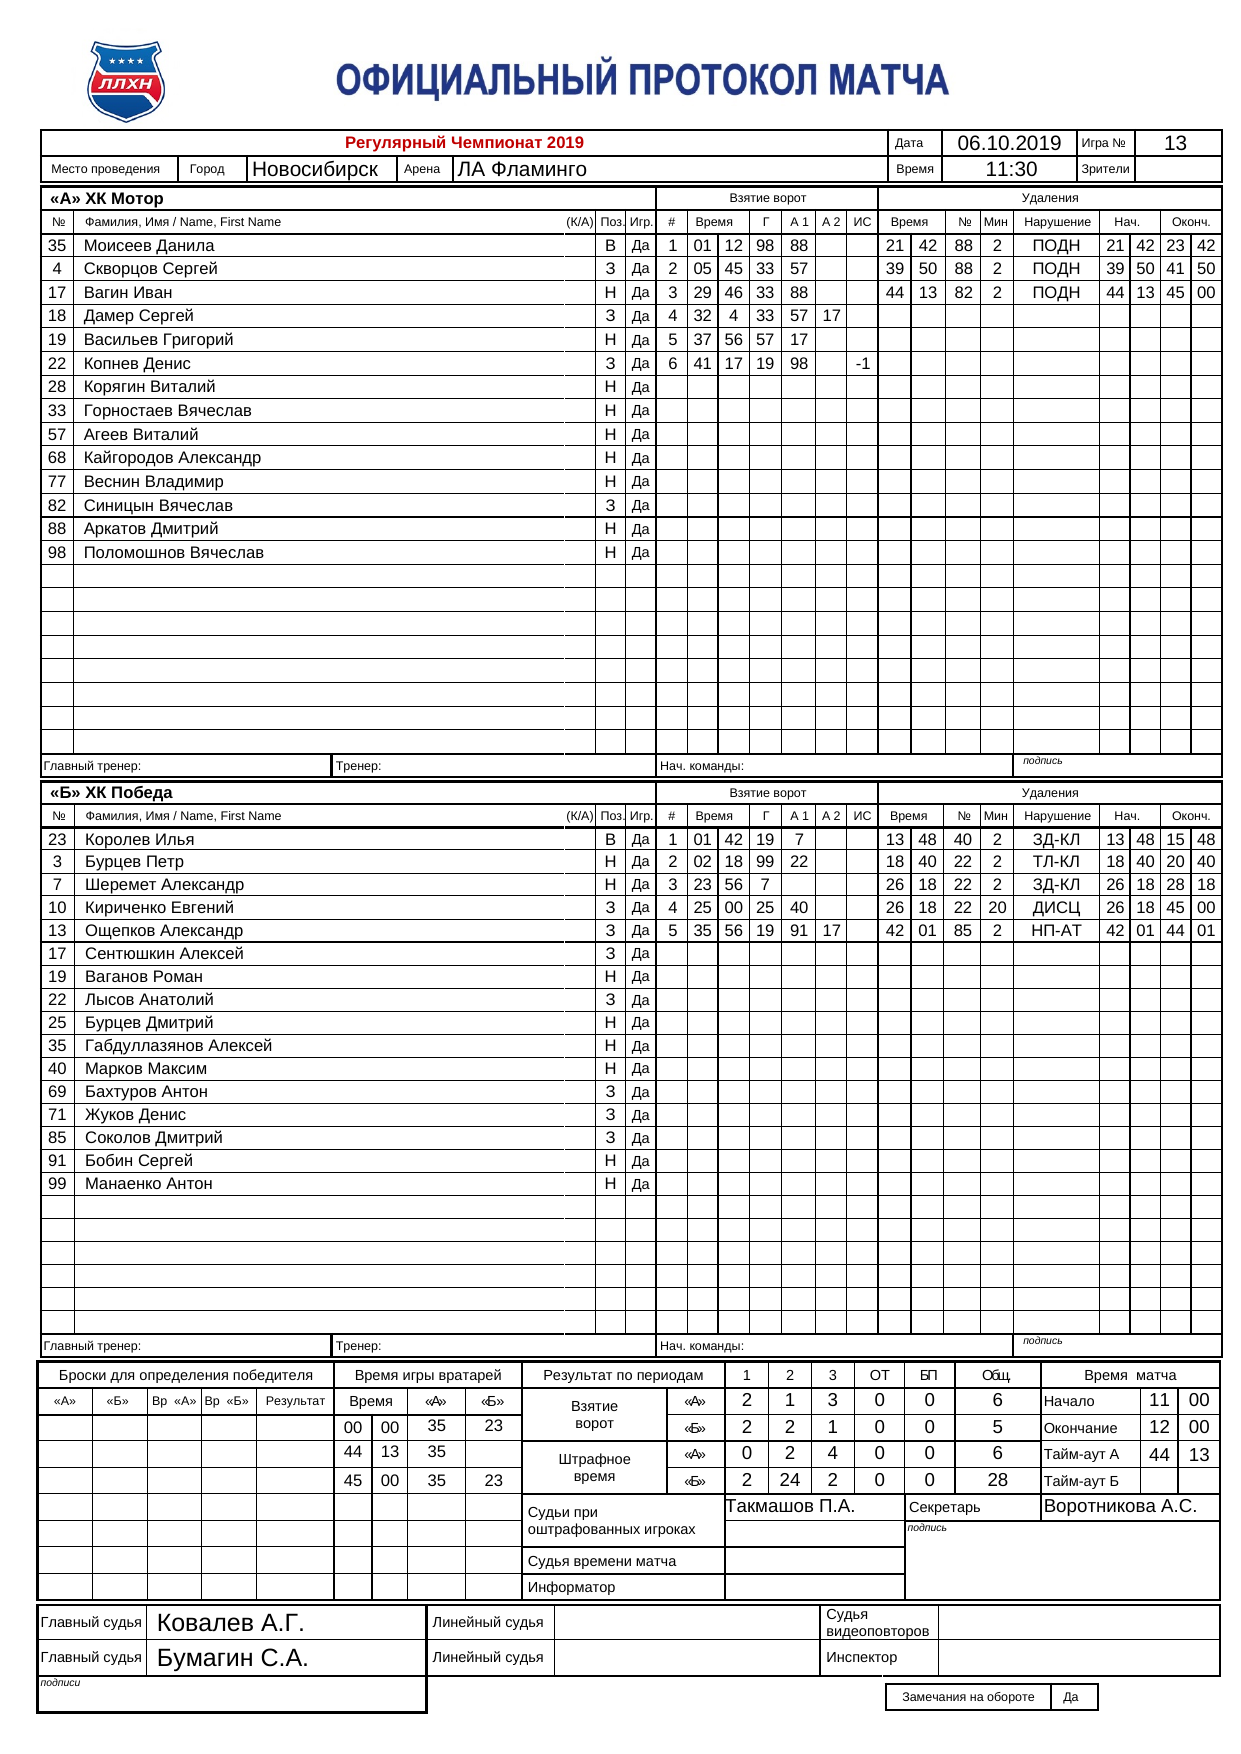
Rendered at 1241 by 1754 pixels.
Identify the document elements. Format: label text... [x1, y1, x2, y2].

table_cell [657, 966, 687, 987]
table_cell [816, 1012, 846, 1033]
table_cell 18 [912, 896, 943, 918]
table_cell [782, 1311, 815, 1333]
table_cell [1161, 707, 1190, 729]
table_cell [750, 494, 781, 516]
table_cell [565, 1058, 595, 1079]
table_cell 23 [466, 1416, 521, 1440]
table_cell [1100, 328, 1129, 351]
table_cell [74, 565, 564, 587]
table_cell [1131, 1150, 1160, 1172]
table_cell 88 [42, 518, 73, 540]
table_cell ИС [847, 211, 877, 233]
table_cell [1161, 659, 1190, 682]
table_cell Шеремет Александр [75, 874, 564, 895]
table_cell 40 [912, 850, 943, 872]
table_cell [816, 829, 846, 849]
table_cell 22 [42, 352, 73, 374]
table_cell [1014, 376, 1099, 398]
table_cell [1100, 1035, 1129, 1057]
table_cell [596, 1288, 625, 1310]
table_cell [1100, 470, 1129, 493]
table_cell [847, 966, 877, 987]
table_cell «А» [408, 1389, 465, 1413]
table_cell [565, 829, 595, 849]
table_cell Да [626, 494, 655, 516]
table_cell [565, 1242, 595, 1264]
table_cell [565, 966, 595, 987]
table_cell [1161, 423, 1190, 445]
table_cell [148, 1468, 201, 1493]
table_cell 48 [1192, 829, 1221, 849]
table_cell [719, 1035, 749, 1057]
table_cell [782, 636, 815, 658]
table_cell [657, 446, 687, 469]
table_header 2 [769, 1363, 811, 1387]
table_cell [1131, 565, 1160, 587]
table_cell 23 [42, 829, 74, 849]
table_cell [750, 1127, 781, 1149]
table_header Общ. [956, 1363, 1040, 1387]
table_cell [1131, 1081, 1160, 1103]
table_cell [1131, 1012, 1160, 1033]
table_cell А 2 [816, 805, 846, 826]
table_cell [1161, 328, 1190, 351]
table_cell [1100, 966, 1129, 987]
table_cell [944, 989, 980, 1011]
table_cell «А» [668, 1442, 724, 1467]
table_cell [1131, 966, 1160, 987]
table_cell Н [596, 966, 625, 987]
table_cell [944, 1150, 980, 1172]
table_cell [944, 1127, 980, 1149]
table_cell [657, 659, 687, 682]
table_cell [1100, 1311, 1129, 1333]
table_cell Да [626, 896, 655, 918]
table_cell [466, 1521, 521, 1546]
table_cell [816, 1196, 846, 1218]
table_header Регулярный Чемпионат 2019 [42, 131, 887, 155]
table_cell [1100, 1242, 1129, 1264]
table_cell 5 [956, 1415, 1040, 1440]
table_cell 20 [1161, 850, 1190, 872]
table_cell [75, 1288, 564, 1310]
table_cell 00 [1192, 281, 1221, 303]
table_cell [202, 1494, 256, 1520]
table_cell 26 [1100, 874, 1129, 895]
table_cell [1131, 636, 1160, 658]
table_cell [1161, 1242, 1190, 1264]
table_cell [816, 1219, 846, 1241]
table_cell 6 [657, 352, 687, 374]
table_cell 2 [981, 829, 1013, 849]
table_cell Бобин Сергей [75, 1150, 564, 1172]
table_cell [373, 1547, 407, 1573]
table_cell [847, 1173, 877, 1195]
table_cell З [596, 1127, 625, 1149]
table_cell [847, 1242, 877, 1264]
table_cell [750, 1196, 781, 1218]
table_cell Дамер Сергей [74, 305, 564, 327]
table_cell [847, 541, 877, 564]
table_cell 99 [42, 1173, 74, 1195]
table_cell [1131, 612, 1160, 634]
table_cell [202, 1441, 256, 1467]
table_cell [719, 1311, 749, 1333]
table_cell [847, 943, 877, 964]
table_cell 19 [42, 328, 73, 351]
table_cell [596, 659, 625, 682]
table_cell [719, 1127, 749, 1149]
table_cell [1100, 683, 1129, 706]
table_cell 88 [782, 235, 815, 256]
table_cell 4 [812, 1442, 854, 1467]
table_cell [847, 920, 877, 941]
table_cell подпись [1014, 755, 1221, 776]
table_cell 22 [944, 850, 980, 872]
table_cell [257, 1547, 333, 1573]
table_cell [912, 612, 945, 634]
table_cell 19 [42, 966, 74, 987]
table_cell [1100, 399, 1129, 422]
table_cell [912, 1127, 943, 1149]
table_cell 26 [879, 896, 910, 918]
table_cell [1014, 1012, 1099, 1033]
table_cell 91 [42, 1150, 74, 1172]
table_cell [1014, 730, 1099, 753]
table_cell 1 [657, 235, 687, 256]
table_cell [816, 1311, 846, 1333]
table_cell [981, 1081, 1013, 1103]
table_cell [912, 352, 945, 374]
table_cell [726, 1548, 904, 1573]
table_cell [912, 1035, 943, 1057]
table_cell [946, 612, 980, 634]
table_cell [1192, 376, 1221, 398]
table_cell [750, 1288, 781, 1310]
table_cell [74, 636, 564, 658]
table_cell [816, 1104, 846, 1126]
table_cell [847, 1058, 877, 1079]
table_cell Нач. [1100, 805, 1160, 826]
table_cell [626, 683, 655, 706]
table_cell [981, 612, 1013, 634]
table_cell [1100, 376, 1129, 398]
table_cell [42, 1219, 74, 1241]
table_cell 05 [688, 257, 717, 280]
table_cell [879, 305, 910, 327]
table_cell Время [335, 1389, 407, 1413]
table_cell [879, 1219, 910, 1241]
table_cell [912, 470, 945, 493]
table_cell [1131, 305, 1160, 327]
table_header 3 [812, 1363, 854, 1387]
table_cell [847, 874, 877, 895]
table_cell [879, 1127, 910, 1149]
table_cell [782, 707, 815, 729]
table_cell [1014, 1219, 1099, 1241]
table_cell [912, 423, 945, 445]
table_cell 25 [42, 1012, 74, 1033]
table_cell [847, 588, 877, 611]
table_cell Да [626, 376, 655, 398]
table_cell 0 [905, 1442, 954, 1467]
table_cell [657, 1035, 687, 1057]
table_cell [75, 1196, 564, 1218]
table_cell [782, 659, 815, 682]
table_cell [782, 399, 815, 422]
table_cell [1100, 1104, 1129, 1126]
table_cell [816, 565, 846, 587]
table_cell ПОДН [1014, 281, 1099, 303]
table_cell Г [750, 211, 781, 233]
table_cell 19 [750, 920, 781, 941]
table_cell Да [626, 1012, 655, 1033]
table_cell [688, 423, 717, 445]
table_cell [782, 730, 815, 753]
table_cell [688, 943, 717, 964]
table_cell [1136, 157, 1221, 181]
table_cell [879, 446, 910, 469]
table_cell Да [626, 1058, 655, 1079]
table_cell 13 [879, 829, 910, 849]
table_cell [981, 683, 1013, 706]
table_cell 57 [42, 423, 73, 445]
table_cell Королев Илья [75, 829, 564, 849]
table_cell [847, 518, 877, 540]
table_cell [879, 636, 910, 658]
table_cell [596, 612, 625, 634]
table_cell 42 [1131, 235, 1160, 256]
table_cell [1192, 328, 1221, 351]
table_cell [93, 1574, 147, 1599]
table_cell [719, 376, 749, 398]
table_cell Кириченко Евгений [75, 896, 564, 918]
table_cell [944, 1104, 980, 1126]
table_cell [688, 1012, 717, 1033]
table_cell [946, 352, 980, 374]
table_cell Н [596, 1150, 625, 1172]
table_cell Агеев Виталий [74, 423, 564, 445]
table_cell [847, 636, 877, 658]
table_cell [719, 1288, 749, 1310]
table_cell [719, 1104, 749, 1126]
table_cell [750, 376, 781, 398]
table_cell [847, 1219, 877, 1241]
table_cell [782, 989, 815, 1011]
table_cell [847, 423, 877, 445]
table_cell 01 [1192, 920, 1221, 941]
table_cell [912, 1104, 943, 1126]
table_cell [981, 1288, 1013, 1310]
table_cell [883, 1677, 1220, 1681]
table_cell Да [626, 305, 655, 327]
table_cell Главный тренер: [42, 1335, 330, 1356]
table_cell [816, 659, 846, 682]
table_cell 26 [879, 874, 910, 895]
table_cell [719, 943, 749, 964]
table_cell [782, 874, 815, 895]
table_cell [1014, 1288, 1099, 1310]
table_cell Ощепков Александр [75, 920, 564, 941]
table_cell [565, 1104, 595, 1126]
table_cell [847, 565, 877, 587]
table_cell [879, 683, 910, 706]
table_cell З [596, 257, 625, 280]
table_cell Вагин Иван [74, 281, 564, 303]
table_cell [466, 1494, 521, 1520]
table_cell [1014, 989, 1099, 1011]
table_cell [750, 612, 781, 634]
table_cell [565, 683, 595, 706]
table_cell [782, 1127, 815, 1149]
table_cell [912, 446, 945, 469]
table_cell 35 [408, 1468, 465, 1493]
table_cell Моисеев Данила [74, 235, 564, 256]
table_cell [847, 376, 877, 398]
table_cell [1100, 989, 1129, 1011]
table_cell 13 [1100, 829, 1129, 849]
table_cell 02 [688, 850, 717, 872]
table_cell [816, 541, 846, 564]
table_cell [782, 1173, 815, 1195]
table_cell [1100, 305, 1129, 327]
table_cell [981, 376, 1013, 398]
table_cell Да [626, 1150, 655, 1172]
table_cell [688, 730, 717, 753]
table_cell [596, 730, 625, 753]
table_cell 23 [1161, 235, 1190, 256]
table_cell (К/А) [565, 211, 595, 233]
table_cell Н [596, 541, 625, 564]
table_cell [688, 446, 717, 469]
table_cell [1100, 730, 1129, 753]
table_cell [42, 1265, 74, 1287]
table_cell [879, 1081, 910, 1103]
table_cell 23 [688, 874, 717, 895]
table_cell [1192, 989, 1221, 1011]
table_cell [42, 1196, 74, 1218]
table_cell [1100, 1288, 1129, 1310]
table_cell [879, 565, 910, 587]
table_cell Н [596, 328, 625, 351]
table_cell [596, 565, 625, 587]
table_header Игра № [1078, 131, 1134, 155]
table_cell 35 [408, 1416, 465, 1440]
table_cell [335, 1521, 371, 1546]
table_cell [1131, 989, 1160, 1011]
table_cell [1192, 1219, 1221, 1241]
table_cell [565, 588, 595, 611]
table_cell [408, 1547, 465, 1573]
table_cell [1014, 1311, 1099, 1333]
table_cell [912, 565, 945, 587]
table_cell 2 [657, 850, 687, 872]
table_cell [981, 518, 1013, 540]
table_cell [1161, 494, 1190, 516]
table_cell [596, 1311, 625, 1333]
table_cell [565, 1012, 595, 1033]
table_cell 4 [657, 305, 687, 327]
table_cell [1131, 1265, 1160, 1287]
table_cell [466, 1547, 521, 1573]
table_cell [335, 1547, 371, 1573]
table_cell [750, 1265, 781, 1287]
table_cell [847, 328, 877, 351]
table_cell [1161, 1127, 1190, 1149]
table_cell Начало [1042, 1389, 1140, 1413]
table_cell [688, 565, 717, 587]
table_cell [688, 1127, 717, 1149]
table_cell [75, 1219, 564, 1241]
table_cell [847, 829, 877, 849]
table_cell [1161, 1104, 1190, 1126]
table_cell -1 [847, 352, 877, 374]
table_header Удаления [879, 188, 1221, 209]
table_cell Линейный судья [428, 1640, 554, 1675]
table_cell [912, 376, 945, 398]
table_cell [944, 943, 980, 964]
table_cell [596, 636, 625, 658]
table_cell [782, 565, 815, 587]
table_cell 0 [905, 1389, 954, 1413]
table_header Замечания на обороте [887, 1685, 1050, 1709]
table_cell [782, 683, 815, 706]
table_cell [981, 588, 1013, 611]
table_cell [657, 1012, 687, 1033]
table_cell 50 [912, 257, 945, 280]
table_cell Н [596, 470, 625, 493]
table_cell [946, 565, 980, 587]
table_cell [946, 541, 980, 564]
table_cell Да [626, 920, 655, 941]
table_cell [1161, 636, 1190, 658]
table_cell [148, 1416, 201, 1440]
table_cell 0 [855, 1442, 904, 1467]
table_cell [1131, 1127, 1160, 1149]
table_cell [565, 352, 595, 374]
table_cell Время [688, 805, 749, 826]
table_cell [719, 1012, 749, 1033]
table_cell № [42, 805, 74, 826]
table_cell [466, 1441, 521, 1467]
table_cell ДИСЦ [1014, 896, 1099, 918]
table_cell [688, 1058, 717, 1079]
table_cell ТЛ-КЛ [1014, 850, 1099, 872]
table_cell [555, 1606, 819, 1639]
table_header Удаления [879, 783, 1221, 803]
table_cell [944, 1012, 980, 1033]
table_cell Фамилия, Имя / Name, First Name [75, 805, 565, 826]
table_cell [1100, 565, 1129, 587]
table_cell [1100, 636, 1129, 658]
table_cell [688, 376, 717, 398]
table_cell [1161, 1288, 1190, 1310]
table_cell [719, 612, 749, 634]
table_cell [719, 541, 749, 564]
table_cell [782, 1104, 815, 1126]
table_cell [657, 423, 687, 445]
table_cell [750, 1219, 781, 1241]
table_cell [750, 659, 781, 682]
table_cell Тренер: [333, 1335, 655, 1356]
table_cell [1099, 1682, 1220, 1711]
table_cell Результат [257, 1389, 333, 1413]
table_cell 6 [956, 1442, 1040, 1467]
table_cell [688, 1035, 717, 1057]
table_cell Оконч. [1161, 211, 1221, 233]
table_cell [847, 470, 877, 493]
table_cell 7 [750, 874, 781, 895]
table_cell [750, 1058, 781, 1079]
table_cell Да [626, 518, 655, 540]
table_cell [782, 376, 815, 398]
table_cell [816, 470, 846, 493]
table_cell 98 [750, 235, 781, 256]
table_cell [879, 1150, 910, 1172]
table_cell [1014, 966, 1099, 987]
table_cell 26 [1100, 896, 1129, 918]
table_cell [847, 707, 877, 729]
table_cell [373, 1521, 407, 1546]
table_cell [1192, 943, 1221, 964]
table_cell [719, 1242, 749, 1264]
table_cell [657, 565, 687, 587]
table_cell [750, 683, 781, 706]
table_cell [565, 541, 595, 564]
table_cell 56 [719, 328, 749, 351]
table_cell 25 [688, 896, 717, 918]
table_cell Воротникова А.С. [1042, 1495, 1219, 1520]
table_cell [879, 588, 910, 611]
table_cell [981, 565, 1013, 587]
table_cell [782, 518, 815, 540]
table_cell [719, 1219, 749, 1241]
table_cell 18 [1100, 850, 1129, 872]
table_cell [565, 896, 595, 918]
table_cell [626, 1265, 655, 1287]
table_cell [816, 1173, 846, 1195]
table_cell 23 [466, 1468, 521, 1493]
table_cell [42, 1288, 74, 1310]
table_cell Город [179, 157, 246, 181]
table_cell [981, 730, 1013, 753]
table_cell 3 [812, 1389, 854, 1413]
table_cell 22 [944, 874, 980, 895]
table_cell [782, 1150, 815, 1172]
table_cell [408, 1574, 465, 1599]
table_cell 0 [726, 1442, 768, 1467]
table_cell [1161, 966, 1190, 987]
table_cell [565, 470, 595, 493]
table_cell 13 [42, 920, 74, 941]
table_cell [565, 518, 595, 540]
table_cell Н [596, 376, 625, 398]
table_cell [42, 588, 73, 611]
table_cell подпись [906, 1522, 1219, 1599]
table_cell [879, 1104, 910, 1126]
table_cell Время [879, 805, 943, 826]
table_cell Главный тренер: [42, 755, 330, 776]
table_cell [1192, 399, 1221, 422]
table_cell [1192, 1012, 1221, 1033]
table_cell [946, 328, 980, 351]
table_cell Веснин Владимир [74, 470, 564, 493]
table_cell 39 [879, 257, 910, 280]
table_cell З [596, 989, 625, 1011]
table_cell [202, 1574, 256, 1599]
table_cell 24 [769, 1468, 811, 1493]
table_cell «Б» [93, 1389, 147, 1413]
table_cell [657, 588, 687, 611]
table_cell [847, 494, 877, 516]
table_cell 41 [1161, 257, 1190, 280]
table_cell [1161, 612, 1190, 634]
table_cell 2 [726, 1468, 768, 1493]
table_cell 33 [750, 305, 781, 327]
table_cell 21 [879, 235, 910, 256]
table_cell [93, 1441, 147, 1467]
table_cell Да [626, 943, 655, 964]
table_cell [1131, 328, 1160, 351]
table_cell 2 [981, 874, 1013, 895]
table_cell 2 [981, 920, 1013, 941]
table_cell [1192, 1173, 1221, 1195]
table_cell [816, 989, 846, 1011]
table_cell [626, 1288, 655, 1310]
table_cell Н [596, 446, 625, 469]
table_cell [816, 446, 846, 469]
table_cell [565, 707, 595, 729]
table_cell 7 [782, 829, 815, 849]
table_cell [74, 707, 564, 729]
table_cell # [657, 805, 687, 826]
table_cell 42 [879, 920, 910, 941]
table_cell 88 [946, 257, 980, 280]
table_cell [816, 850, 846, 872]
table_cell [148, 1494, 201, 1520]
table_cell Штрафное время [523, 1442, 666, 1493]
table_cell [1014, 565, 1099, 587]
table_cell Синицын Вячеслав [74, 494, 564, 516]
table_cell [626, 730, 655, 753]
table_cell [912, 989, 943, 1011]
table_cell [782, 612, 815, 634]
table_cell [816, 494, 846, 516]
table_cell [1192, 1196, 1221, 1218]
table_cell [816, 328, 846, 351]
table_cell [626, 1196, 655, 1218]
table_cell [981, 1104, 1013, 1126]
table_cell [879, 470, 910, 493]
table_cell [1131, 1173, 1160, 1195]
table_cell [1192, 1311, 1221, 1333]
table_cell Лысов Анатолий [75, 989, 564, 1011]
table_cell Тайм-аут Б [1042, 1468, 1140, 1493]
table_cell [912, 1012, 943, 1033]
table_cell [1161, 1265, 1190, 1287]
table_cell [782, 446, 815, 469]
table_cell [1014, 1265, 1099, 1287]
table_cell [1192, 1242, 1221, 1264]
table_cell [944, 966, 980, 987]
table_header «Б» ХК Победа [42, 783, 655, 803]
table_cell [750, 707, 781, 729]
table_cell Корягин Виталий [74, 376, 564, 398]
table_cell Судья видеоповторов [821, 1606, 938, 1639]
table_cell [1131, 1288, 1160, 1310]
table_cell [847, 1012, 877, 1033]
table_cell [1100, 518, 1129, 540]
table_cell [565, 1127, 595, 1149]
table_cell [1100, 1219, 1129, 1241]
table_cell [750, 1012, 781, 1033]
table_cell 35 [42, 235, 73, 256]
table_cell [782, 1219, 815, 1241]
table_cell [879, 352, 910, 374]
table_header Результат по периодам [523, 1363, 724, 1387]
table_header Взятие ворот [657, 188, 877, 209]
table_cell 42 [1192, 235, 1221, 256]
table_cell Игр. [626, 805, 655, 826]
table_cell [981, 541, 1013, 564]
table_cell [981, 1150, 1013, 1172]
table_cell [565, 281, 595, 303]
table_cell Да [626, 1081, 655, 1103]
table_cell 48 [912, 829, 943, 849]
table_cell # [657, 211, 687, 233]
table_cell [596, 588, 625, 611]
table_cell [1131, 659, 1160, 682]
table_cell 3 [657, 281, 687, 303]
table_cell 45 [1161, 896, 1190, 918]
table_cell Да [626, 541, 655, 564]
table_cell [981, 1242, 1013, 1264]
table_cell [1100, 659, 1129, 682]
table_cell [657, 541, 687, 564]
table_cell [657, 1173, 687, 1195]
table_cell 13 [1131, 281, 1160, 303]
table_cell [912, 518, 945, 540]
table_cell 45 [719, 257, 749, 280]
table_cell [1131, 423, 1160, 445]
table_cell Тайм-аут А [1042, 1441, 1140, 1467]
table_cell [981, 1173, 1013, 1195]
table_cell [688, 1265, 717, 1287]
table_cell [847, 1311, 877, 1333]
table_cell [750, 966, 781, 987]
table_cell Нач. команды: [657, 1335, 1012, 1356]
table_cell [944, 1219, 980, 1241]
table_cell [879, 966, 910, 987]
table_cell [1192, 494, 1221, 516]
table_cell Соколов Дмитрий [75, 1127, 564, 1149]
table_cell Нач. [1100, 211, 1160, 233]
table_cell [946, 518, 980, 540]
table_cell 69 [42, 1081, 74, 1103]
table_cell З [596, 896, 625, 918]
table_cell [816, 707, 846, 729]
table_cell [1014, 1104, 1099, 1126]
table_cell [912, 707, 945, 729]
table_cell 44 [1100, 281, 1129, 303]
table_cell 00 [1179, 1415, 1219, 1440]
table_cell подписи [39, 1677, 425, 1711]
table_cell [1014, 1035, 1099, 1057]
table_cell Линейный судья [428, 1606, 554, 1639]
table_cell [657, 1150, 687, 1172]
table_cell [944, 1242, 980, 1264]
table_cell [408, 1494, 465, 1520]
table_cell Зрители [1078, 157, 1134, 181]
table_cell 35 [688, 920, 717, 941]
table_cell [1192, 730, 1221, 753]
table_cell [565, 257, 595, 280]
picture [5, 28, 1179, 129]
table_cell Информатор [523, 1575, 724, 1599]
table_cell Н [596, 1012, 625, 1033]
table_cell [750, 1035, 781, 1057]
table_cell 45 [1161, 281, 1190, 303]
table_cell [816, 423, 846, 445]
table_cell 6 [956, 1389, 1040, 1413]
table_cell [946, 423, 980, 445]
table_cell 00 [335, 1416, 371, 1440]
table_cell [1131, 1242, 1160, 1264]
table_cell [912, 1173, 943, 1195]
table_cell [626, 1219, 655, 1241]
table_cell [1131, 1035, 1160, 1057]
table_cell [596, 707, 625, 729]
table_cell [1192, 518, 1221, 540]
table_cell [688, 966, 717, 987]
table_cell «Б » [466, 1389, 521, 1413]
table_cell [946, 399, 980, 422]
table_cell [1014, 399, 1099, 422]
table_cell [847, 235, 877, 256]
table_cell [981, 423, 1013, 445]
table_cell А 1 [782, 211, 815, 233]
table_cell [1131, 399, 1160, 422]
table_cell [719, 989, 749, 1011]
table_cell [750, 989, 781, 1011]
table_cell Н [596, 399, 625, 422]
table_cell [816, 1150, 846, 1172]
table_cell [847, 1150, 877, 1172]
table_cell [847, 659, 877, 682]
table_cell 17 [42, 281, 73, 303]
table_cell [981, 328, 1013, 351]
table_cell [148, 1441, 201, 1467]
table_cell [565, 305, 595, 327]
table_cell А 2 [816, 211, 846, 233]
table_cell [750, 1311, 781, 1333]
table_cell Игр. [626, 211, 655, 233]
table_cell [1131, 943, 1160, 964]
table_cell Н [596, 1058, 625, 1079]
table_cell [202, 1547, 256, 1573]
table_cell [688, 541, 717, 564]
table_cell Да [626, 328, 655, 351]
table_cell 17 [816, 305, 846, 327]
table_cell 41 [688, 352, 717, 374]
table_cell [1100, 707, 1129, 729]
table_cell [816, 730, 846, 753]
table_cell 28 [956, 1468, 1040, 1493]
table_cell [565, 989, 595, 1011]
table_cell [565, 920, 595, 941]
table_cell 21 [1100, 235, 1129, 256]
table_cell [847, 281, 877, 303]
table_cell 42 [1100, 920, 1129, 941]
table_cell Копнев Денис [74, 352, 564, 374]
table_cell 12 [1141, 1415, 1177, 1440]
table_cell [1014, 1196, 1099, 1218]
table_cell [1161, 1012, 1190, 1033]
table_cell [1100, 423, 1129, 445]
table_cell Оконч. [1161, 805, 1221, 826]
table_cell [565, 423, 595, 445]
table_cell [879, 989, 910, 1011]
table_cell [847, 989, 877, 1011]
table_cell Такмашов П.А. [726, 1495, 904, 1520]
table_cell Судьи при оштрафованных игроках [523, 1495, 724, 1546]
table_cell [42, 683, 73, 706]
table_cell Да [626, 235, 655, 256]
table_cell [657, 1127, 687, 1149]
table_cell № [946, 211, 980, 233]
table_cell [1014, 1242, 1099, 1264]
table_cell 88 [782, 281, 815, 303]
table_cell [944, 1081, 980, 1103]
table_cell [1131, 588, 1160, 611]
table_cell [148, 1574, 201, 1599]
table_cell [93, 1468, 147, 1493]
table_cell [657, 1242, 687, 1264]
table_cell [912, 588, 945, 611]
table_cell [1014, 1058, 1099, 1079]
table_cell Да [626, 399, 655, 422]
table_cell [847, 257, 877, 280]
table_cell 22 [42, 989, 74, 1011]
table_cell ЛА Фламинго [454, 157, 887, 181]
table_cell [1014, 423, 1099, 445]
table_cell Время [879, 211, 945, 233]
table_cell 1 [812, 1415, 854, 1440]
table_cell 19 [750, 829, 781, 849]
table_cell [782, 1081, 815, 1103]
table_cell [657, 470, 687, 493]
table_header Время матча [1042, 1363, 1219, 1387]
table_header Да [1052, 1685, 1097, 1709]
table_cell [750, 518, 781, 540]
table_cell [596, 1196, 625, 1218]
table_cell [782, 1242, 815, 1264]
table_cell Да [626, 829, 655, 849]
table_cell [981, 1219, 1013, 1241]
table_cell [782, 423, 815, 445]
table_cell [816, 1288, 846, 1310]
table_cell З [596, 305, 625, 327]
table_cell 00 [719, 896, 749, 918]
table_cell [1192, 659, 1221, 682]
table_cell Н [596, 281, 625, 303]
table_cell [688, 1081, 717, 1103]
table_cell [1100, 1196, 1129, 1218]
table_cell [42, 612, 73, 634]
table_cell 82 [946, 281, 980, 303]
table_cell [1014, 1127, 1099, 1149]
table_cell [912, 1058, 943, 1079]
table_cell [981, 1265, 1013, 1287]
table_cell [719, 423, 749, 445]
table_cell [847, 1127, 877, 1149]
table_cell Да [626, 874, 655, 895]
table_cell [816, 874, 846, 895]
table_cell [1131, 707, 1160, 729]
table_cell [565, 494, 595, 516]
table_cell 13 [373, 1441, 407, 1467]
table_cell 2 [769, 1415, 811, 1440]
table_cell [946, 470, 980, 493]
table_cell [75, 1311, 564, 1333]
table_cell [1131, 352, 1160, 374]
table_header 13 [1136, 131, 1221, 155]
table_cell Арена [398, 157, 452, 181]
table_cell [565, 943, 595, 964]
table_cell [75, 1265, 564, 1287]
table_cell [946, 305, 980, 327]
table_cell [719, 683, 749, 706]
table_cell Да [626, 1127, 655, 1149]
table_cell «А» [39, 1389, 92, 1413]
table_cell [981, 446, 1013, 469]
table_cell [719, 494, 749, 516]
table_cell [782, 1265, 815, 1287]
table_cell [257, 1494, 333, 1520]
table_cell [565, 850, 595, 872]
table_cell [946, 588, 980, 611]
table_cell Поз. [596, 211, 625, 233]
table_cell [1161, 1035, 1190, 1057]
table_cell 3 [42, 850, 74, 872]
table_cell 4 [657, 896, 687, 918]
table_cell [1192, 1150, 1221, 1172]
table_cell Нач. команды: [657, 755, 1012, 776]
table_cell 4 [719, 305, 749, 327]
table_cell 56 [719, 920, 749, 941]
table_cell 40 [944, 829, 980, 849]
table_cell 40 [42, 1058, 74, 1079]
table_cell [1100, 1173, 1129, 1195]
table_cell (К/А) [565, 805, 595, 826]
table_cell Главный судья [39, 1606, 146, 1639]
table_cell Ваганов Роман [75, 966, 564, 987]
table_cell Вр «А» [148, 1389, 201, 1413]
table_cell [816, 1242, 846, 1264]
table_cell [1100, 943, 1129, 964]
table_cell [939, 1640, 1219, 1675]
table_cell [1161, 446, 1190, 469]
table_cell [879, 1035, 910, 1057]
table_cell [1100, 1012, 1129, 1033]
table_cell 33 [750, 281, 781, 303]
table_cell [688, 588, 717, 611]
table_cell [981, 659, 1013, 682]
table_cell [39, 1521, 92, 1546]
table_cell [1014, 636, 1099, 658]
table_cell [1161, 1081, 1190, 1103]
table_cell [42, 730, 73, 753]
table_cell [981, 1127, 1013, 1149]
table_cell [1192, 1265, 1221, 1287]
table_cell [93, 1521, 147, 1546]
table_cell [1161, 352, 1190, 374]
table_cell [1014, 470, 1099, 493]
table_cell [782, 470, 815, 493]
table_cell [1192, 707, 1221, 729]
table_cell Взятие ворот [523, 1389, 666, 1440]
table_cell [39, 1416, 92, 1440]
table_cell [657, 989, 687, 1011]
table_cell 99 [750, 850, 781, 872]
table_cell [782, 541, 815, 564]
table_cell [1100, 612, 1129, 634]
table_cell Время [688, 211, 749, 233]
table_cell [1014, 352, 1099, 374]
table_cell Васильев Григорий [74, 328, 564, 351]
table_cell [257, 1521, 333, 1546]
table_cell [750, 541, 781, 564]
table_cell [816, 352, 846, 374]
table_cell [1131, 541, 1160, 564]
table_cell [657, 636, 687, 658]
table_cell [912, 399, 945, 422]
table_cell Да [626, 470, 655, 493]
table_cell 40 [782, 896, 815, 918]
table_cell 98 [42, 541, 73, 564]
table_cell [75, 1242, 564, 1264]
table_cell [1100, 1081, 1129, 1103]
table_cell А 1 [782, 805, 815, 826]
table_cell 32 [688, 305, 717, 327]
table_cell 3 [657, 874, 687, 895]
table_cell [74, 730, 564, 753]
table_cell Н [596, 423, 625, 445]
table_cell [688, 1150, 717, 1172]
table_cell [39, 1574, 92, 1599]
table_cell Да [626, 446, 655, 469]
table_cell Н [596, 850, 625, 872]
table_cell [981, 966, 1013, 987]
table_cell [750, 1150, 781, 1172]
table_cell 2 [981, 235, 1013, 256]
table_cell Время [889, 157, 941, 181]
table_header БП [905, 1363, 954, 1387]
table_cell Габдуллазянов Алексей [75, 1035, 564, 1057]
table_cell [1161, 1311, 1190, 1333]
table_cell [847, 1104, 877, 1126]
table_cell [1131, 518, 1160, 540]
table_cell Г [750, 805, 781, 826]
table_cell [565, 636, 595, 658]
table_cell [1161, 565, 1190, 587]
table_cell [688, 1288, 717, 1310]
table_cell [657, 707, 687, 729]
table_cell [1192, 446, 1221, 469]
table_cell [74, 659, 564, 682]
table_cell [879, 1265, 910, 1287]
table_cell [1131, 730, 1160, 753]
table_cell Судья времени матча [523, 1548, 724, 1573]
table_cell [719, 707, 749, 729]
table_cell [1014, 494, 1099, 516]
table_cell 48 [1131, 829, 1160, 849]
table_cell [657, 518, 687, 540]
table_cell З [596, 943, 625, 964]
table_cell [565, 1196, 595, 1218]
table_cell [879, 707, 910, 729]
table_cell [912, 494, 945, 516]
table_cell [719, 565, 749, 587]
table_cell [879, 328, 910, 351]
table_cell Бурцев Петр [75, 850, 564, 872]
table_cell [428, 1677, 882, 1711]
table_cell [879, 399, 910, 422]
table_cell [879, 1058, 910, 1079]
table_cell Да [626, 989, 655, 1011]
table_cell [1192, 470, 1221, 493]
table_cell [879, 1196, 910, 1218]
table_cell [750, 943, 781, 964]
table_cell [626, 1311, 655, 1333]
table_cell [912, 541, 945, 564]
table_cell [912, 683, 945, 706]
table_cell [565, 1150, 595, 1172]
table_cell Скворцов Сергей [74, 257, 564, 280]
table_cell [719, 1150, 749, 1172]
table_cell Марков Максим [75, 1058, 564, 1079]
table_cell 40 [1131, 850, 1160, 872]
table_cell [202, 1416, 256, 1440]
table_cell 19 [750, 352, 781, 374]
table_cell 28 [42, 376, 73, 398]
table_cell [816, 1265, 846, 1287]
table_cell [816, 1081, 846, 1103]
table_cell 57 [750, 328, 781, 351]
table_cell подпись [1014, 1335, 1221, 1356]
table_cell Ковалев А.Г. [147, 1606, 425, 1639]
table_cell [816, 235, 846, 256]
table_cell [688, 1173, 717, 1195]
table_cell [1014, 612, 1099, 634]
table_cell З [596, 1104, 625, 1126]
table_cell [74, 612, 564, 634]
table_cell 01 [912, 920, 943, 941]
table_cell [1014, 1081, 1099, 1103]
table_cell [1161, 376, 1190, 398]
table_cell [42, 565, 73, 587]
table_cell [596, 683, 625, 706]
table_cell 17 [42, 943, 74, 964]
table_cell [93, 1416, 147, 1440]
table_cell [1192, 565, 1221, 587]
table_cell [981, 399, 1013, 422]
table_cell [1014, 305, 1099, 327]
table_cell 18 [1192, 874, 1221, 895]
table_cell 50 [1192, 257, 1221, 280]
table_cell [912, 305, 945, 327]
table_cell [750, 1104, 781, 1126]
table_cell 00 [373, 1416, 407, 1440]
table_cell [626, 612, 655, 634]
table_cell 85 [944, 920, 980, 941]
table_cell [626, 636, 655, 658]
table_cell [750, 588, 781, 611]
table_cell [42, 707, 73, 729]
table_cell Да [626, 966, 655, 987]
table_cell 39 [1100, 257, 1129, 280]
table_cell Сентюшкин Алексей [75, 943, 564, 964]
table_cell [1179, 1468, 1219, 1493]
table_cell 50 [1131, 257, 1160, 280]
table_cell 33 [42, 399, 73, 422]
table_cell [657, 730, 687, 753]
table_cell [688, 1242, 717, 1264]
table_cell 29 [688, 281, 717, 303]
table_cell [1161, 730, 1190, 753]
table_cell [1131, 1196, 1160, 1218]
table_cell [565, 1288, 595, 1310]
table_cell [257, 1468, 333, 1493]
table_cell [782, 1035, 815, 1057]
table_cell 13 [912, 281, 945, 303]
table_header Дата [889, 131, 941, 155]
table_cell [946, 376, 980, 398]
table_cell [408, 1521, 465, 1546]
table_cell 00 [1192, 896, 1221, 918]
table_cell [847, 1265, 877, 1287]
table_cell [944, 1265, 980, 1287]
table_cell [1192, 683, 1221, 706]
table_cell ПОДН [1014, 235, 1099, 256]
table_cell [1014, 541, 1099, 564]
table_cell [719, 636, 749, 658]
table_cell Бахтуров Антон [75, 1081, 564, 1103]
table_cell 37 [688, 328, 717, 351]
table_cell [42, 636, 73, 658]
table_cell 7 [42, 874, 74, 895]
table_cell Тренер: [333, 755, 655, 776]
table_cell [688, 636, 717, 658]
table_cell [1192, 423, 1221, 445]
table_cell 88 [946, 235, 980, 256]
table_cell [74, 588, 564, 611]
table_cell [1131, 494, 1160, 516]
table_cell [1161, 470, 1190, 493]
table_cell [93, 1494, 147, 1520]
table_cell [1161, 989, 1190, 1011]
table_cell [912, 730, 945, 753]
table_cell [1161, 1058, 1190, 1079]
table_cell [1161, 399, 1190, 422]
table_cell [1161, 305, 1190, 327]
table_cell [688, 659, 717, 682]
table_cell [626, 565, 655, 587]
table_cell 77 [42, 470, 73, 493]
table_cell 1 [769, 1389, 811, 1413]
table_cell 2 [726, 1389, 768, 1413]
table_cell [688, 1219, 717, 1241]
table_cell 42 [719, 829, 749, 849]
table_cell [719, 659, 749, 682]
table_cell [1014, 518, 1099, 540]
table_cell [816, 376, 846, 398]
table_cell [1161, 683, 1190, 706]
table_cell З [596, 920, 625, 941]
table_cell 1 [657, 829, 687, 849]
table_cell [847, 850, 877, 872]
table_cell 17 [719, 352, 749, 374]
table_cell [750, 1242, 781, 1264]
table_cell [688, 1104, 717, 1126]
table_cell [657, 1219, 687, 1241]
table_cell [782, 943, 815, 964]
table_cell [257, 1574, 333, 1599]
table_cell [719, 1081, 749, 1103]
table_cell Да [626, 1104, 655, 1126]
table_cell В [596, 235, 625, 256]
table_cell Окончание [1042, 1415, 1140, 1440]
table_cell 18 [42, 305, 73, 327]
table_cell 42 [912, 235, 945, 256]
table_cell 00 [1179, 1389, 1219, 1413]
table_cell ЗД-КЛ [1014, 874, 1099, 895]
table_cell [565, 565, 595, 587]
table_cell 10 [42, 896, 74, 918]
table_cell Фамилия, Имя / Name, First Name [74, 211, 565, 233]
table_cell [657, 943, 687, 964]
table_cell 56 [719, 874, 749, 895]
table_cell 85 [42, 1127, 74, 1149]
table_cell [688, 399, 717, 422]
table_cell [816, 399, 846, 422]
table_cell [847, 305, 877, 327]
table_cell [719, 399, 749, 422]
table_cell [1014, 588, 1099, 611]
table_cell [1014, 1150, 1099, 1172]
table_cell 13 [1179, 1441, 1219, 1467]
table_cell 0 [905, 1468, 954, 1493]
table_cell [981, 1311, 1013, 1333]
table_cell 33 [750, 257, 781, 280]
table_cell [981, 1035, 1013, 1057]
table_cell Мин [981, 211, 1013, 233]
table_cell 01 [688, 829, 717, 849]
table_cell [1192, 1288, 1221, 1310]
table_cell 40 [1192, 850, 1221, 872]
table_cell [688, 1311, 717, 1333]
table_cell [565, 874, 595, 895]
table_cell [750, 399, 781, 422]
table_cell 18 [879, 850, 910, 872]
table_cell [657, 612, 687, 634]
table_cell [565, 328, 595, 351]
table_cell [1192, 1035, 1221, 1057]
table_cell 44 [1141, 1441, 1177, 1467]
table_cell Н [596, 1173, 625, 1195]
table_cell [565, 1173, 595, 1195]
table_cell З [596, 494, 625, 516]
table_cell [946, 636, 980, 658]
table_cell [39, 1441, 92, 1467]
table_cell [879, 1173, 910, 1195]
table_cell [912, 1219, 943, 1241]
table_cell [1192, 1104, 1221, 1126]
table_cell Да [626, 1173, 655, 1195]
table_cell 44 [335, 1441, 371, 1467]
table_cell [373, 1574, 407, 1599]
table_cell № [42, 211, 73, 233]
table_cell 18 [719, 850, 749, 872]
table_cell [688, 612, 717, 634]
table_cell [1014, 659, 1099, 682]
table_cell [719, 1196, 749, 1218]
table_cell [847, 730, 877, 753]
table_header 1 [726, 1363, 768, 1387]
table_cell [626, 659, 655, 682]
table_cell [39, 1494, 92, 1520]
table_cell [1192, 588, 1221, 611]
table_cell Горностаев Вячеслав [74, 399, 564, 422]
table_cell [750, 565, 781, 587]
table_cell [1100, 446, 1129, 469]
table_cell [946, 659, 980, 682]
table_cell 20 [981, 896, 1013, 918]
table_cell Секретарь [906, 1495, 1040, 1520]
table_cell [148, 1521, 201, 1546]
table_cell Нарушение [1014, 211, 1099, 233]
table_cell 17 [816, 920, 846, 941]
table_cell [981, 1058, 1013, 1079]
table_cell НП-АТ [1014, 920, 1099, 941]
table_cell [657, 1196, 687, 1218]
table_cell [726, 1575, 904, 1599]
table_cell 71 [42, 1104, 74, 1126]
table_cell [1100, 1150, 1129, 1172]
table_cell [555, 1640, 819, 1675]
table_cell [879, 423, 910, 445]
table_cell [1161, 1196, 1190, 1218]
table_cell [1131, 376, 1160, 398]
table_cell [39, 1468, 92, 1493]
table_cell [1100, 494, 1129, 516]
table_cell [1100, 541, 1129, 564]
table_cell [466, 1574, 521, 1599]
table_cell 4 [42, 257, 73, 280]
table_cell [657, 494, 687, 516]
table_cell [688, 683, 717, 706]
table_cell [879, 1012, 910, 1033]
table_cell [719, 588, 749, 611]
table_cell [1161, 1219, 1190, 1241]
table_cell 91 [782, 920, 815, 941]
table_cell [879, 541, 910, 564]
table_cell [879, 659, 910, 682]
table_cell [981, 494, 1013, 516]
table_cell [750, 470, 781, 493]
table_cell [912, 1196, 943, 1218]
table_cell [816, 966, 846, 987]
table_cell [816, 281, 846, 303]
table_cell [657, 399, 687, 422]
table_cell [981, 943, 1013, 964]
table_header ОТ [855, 1363, 904, 1387]
table_cell [944, 1035, 980, 1057]
table_cell [1014, 446, 1099, 469]
table_cell [944, 1311, 980, 1333]
table_cell [879, 376, 910, 398]
table_cell [1014, 707, 1099, 729]
table_cell [981, 470, 1013, 493]
table_cell [912, 1242, 943, 1264]
table_cell [816, 896, 846, 918]
table_cell [944, 1058, 980, 1079]
table_cell [847, 612, 877, 634]
table_cell Да [626, 281, 655, 303]
table_cell [1014, 683, 1099, 706]
table_cell Вр «Б» [202, 1389, 256, 1413]
table_cell [688, 989, 717, 1011]
table_cell 18 [1131, 874, 1160, 895]
table_cell [657, 683, 687, 706]
table_cell [912, 1311, 943, 1333]
table_cell [912, 1081, 943, 1103]
table_cell Да [626, 352, 655, 374]
table_cell 18 [1131, 896, 1160, 918]
table_cell [74, 683, 564, 706]
table_cell Инспектор [821, 1640, 938, 1675]
table_cell 0 [855, 1415, 904, 1440]
table_cell Поломошнов Вячеслав [74, 541, 564, 564]
table_cell [565, 1081, 595, 1103]
table_cell [657, 1104, 687, 1126]
table_cell [750, 446, 781, 469]
table_cell [1192, 1081, 1221, 1103]
table_cell [688, 518, 717, 540]
table_cell Нарушение [1014, 805, 1099, 826]
table_cell [1100, 352, 1129, 374]
table_cell 01 [688, 235, 717, 256]
table_cell [565, 235, 595, 256]
table_cell [202, 1521, 256, 1546]
table_cell № [944, 805, 980, 826]
table_cell [782, 1288, 815, 1310]
table_cell [1014, 328, 1099, 351]
table_header Время игры вратарей [335, 1363, 521, 1387]
table_cell 57 [782, 257, 815, 280]
table_cell З [596, 1081, 625, 1103]
table_cell [816, 612, 846, 634]
table_cell [1192, 612, 1221, 634]
table_cell [1161, 518, 1190, 540]
table_cell [879, 612, 910, 634]
table_cell 12 [719, 235, 749, 256]
table_cell [1192, 636, 1221, 658]
table_cell 0 [905, 1415, 954, 1440]
table_header Броски для определения победителя [39, 1363, 333, 1387]
table_cell [1192, 352, 1221, 374]
table_cell 2 [981, 850, 1013, 872]
table_cell [912, 966, 943, 987]
table_cell Поз. [596, 805, 625, 826]
table_cell [816, 588, 846, 611]
table_cell [626, 1242, 655, 1264]
table_cell [981, 352, 1013, 374]
table_cell 22 [944, 896, 980, 918]
table_cell [373, 1494, 407, 1520]
table_cell 35 [408, 1441, 465, 1467]
table_cell [719, 730, 749, 753]
table_cell [42, 659, 73, 682]
table_cell 2 [657, 257, 687, 280]
table_cell [257, 1416, 333, 1440]
table_cell [719, 1058, 749, 1079]
table_cell 46 [719, 281, 749, 303]
table_cell «А» [668, 1389, 724, 1413]
table_cell Бумагин С.А. [147, 1640, 425, 1675]
table_cell [946, 707, 980, 729]
table_cell 18 [912, 874, 943, 895]
table_cell [847, 1288, 877, 1310]
table_cell 28 [1161, 874, 1190, 895]
table_cell [565, 612, 595, 634]
table_cell [1100, 1265, 1129, 1287]
table_cell [42, 1242, 74, 1264]
table_cell [719, 446, 749, 469]
table_cell [1161, 541, 1190, 564]
table_cell [719, 518, 749, 540]
table_cell [565, 446, 595, 469]
table_cell [565, 1311, 595, 1333]
table_cell 0 [855, 1389, 904, 1413]
table_cell Кайгородов Александр [74, 446, 564, 469]
table_cell [1131, 1219, 1160, 1241]
table_header «А» ХК Мотор [42, 188, 655, 209]
table_cell 15 [1161, 829, 1190, 849]
table_cell [946, 730, 980, 753]
table_cell [565, 730, 595, 753]
table_cell [1192, 305, 1221, 327]
table_cell [335, 1494, 371, 1520]
table_cell [1100, 1127, 1129, 1149]
table_cell [719, 1265, 749, 1287]
table_cell [816, 683, 846, 706]
table_cell [847, 399, 877, 422]
table_cell [626, 588, 655, 611]
table_cell 35 [42, 1035, 74, 1057]
table_cell Бурцев Дмитрий [75, 1012, 564, 1033]
table_cell «Б» [668, 1415, 724, 1440]
table_cell [688, 470, 717, 493]
table_cell [782, 494, 815, 516]
table_cell 00 [373, 1468, 407, 1493]
table_cell 44 [1161, 920, 1190, 941]
table_cell [565, 1219, 595, 1241]
table_cell 11 [1141, 1389, 1177, 1413]
table_cell [912, 659, 945, 682]
table_cell [565, 376, 595, 398]
table_cell Место проведения [42, 157, 177, 181]
table_cell Н [596, 1035, 625, 1057]
table_cell [981, 989, 1013, 1011]
table_cell [657, 1311, 687, 1333]
table_cell [847, 1081, 877, 1103]
table_cell [782, 1058, 815, 1079]
table_cell [946, 446, 980, 469]
table_cell [335, 1574, 371, 1599]
table_cell [39, 1547, 92, 1573]
table_header Взятие ворот [657, 783, 877, 803]
table_cell 0 [855, 1468, 904, 1493]
table_cell Аркатов Дмитрий [74, 518, 564, 540]
table_cell [981, 707, 1013, 729]
table_cell [626, 707, 655, 729]
table_cell [1131, 683, 1160, 706]
table_cell [912, 636, 945, 658]
table_cell [981, 305, 1013, 327]
table_cell 5 [657, 328, 687, 351]
table_cell [816, 943, 846, 964]
table_cell [1014, 943, 1099, 964]
table_cell [565, 399, 595, 422]
table_cell [726, 1521, 904, 1546]
table_cell [816, 518, 846, 540]
table_cell [565, 1265, 595, 1287]
table_cell 98 [782, 352, 815, 374]
table_cell Манаенко Антон [75, 1173, 564, 1195]
table_cell [944, 1196, 980, 1218]
table_cell «Б» [668, 1468, 724, 1493]
table_cell 2 [726, 1415, 768, 1440]
table_cell 11:30 [943, 157, 1076, 181]
table_cell [946, 683, 980, 706]
table_cell [688, 494, 717, 516]
table_cell [565, 1035, 595, 1057]
table_cell 44 [879, 281, 910, 303]
table_cell ЗД-КЛ [1014, 829, 1099, 849]
table_cell В [596, 829, 625, 849]
table_cell [912, 1288, 943, 1310]
table_cell [981, 1196, 1013, 1218]
table_cell [847, 683, 877, 706]
table_cell [596, 1242, 625, 1264]
table_cell 01 [1131, 920, 1160, 941]
table_cell [657, 1058, 687, 1079]
table_cell [816, 636, 846, 658]
table_cell 68 [42, 446, 73, 469]
table_cell [719, 1173, 749, 1195]
table_cell [1161, 1173, 1190, 1195]
table_cell 82 [42, 494, 73, 516]
table_cell [657, 1288, 687, 1310]
table_cell Н [596, 518, 625, 540]
table_cell ПОДН [1014, 257, 1099, 280]
table_cell [750, 730, 781, 753]
table_cell Да [626, 257, 655, 280]
table_cell 45 [335, 1468, 371, 1493]
table_cell [1161, 943, 1190, 964]
table_cell Н [596, 874, 625, 895]
table_cell 5 [657, 920, 687, 941]
table_cell [912, 1265, 943, 1287]
table_cell [1141, 1468, 1177, 1493]
table_cell [1131, 1058, 1160, 1079]
table_cell [782, 1196, 815, 1218]
table_cell [657, 1265, 687, 1287]
table_cell [1161, 1150, 1190, 1172]
table_cell [750, 423, 781, 445]
table_cell Мин [981, 805, 1013, 826]
table_cell [879, 730, 910, 753]
table_cell 57 [782, 305, 815, 327]
table_cell [1192, 1127, 1221, 1149]
table_cell [782, 1012, 815, 1033]
table_cell [879, 518, 910, 540]
table_cell Главный судья [39, 1640, 146, 1675]
table_cell [847, 1035, 877, 1057]
table_cell [148, 1547, 201, 1573]
table_cell [816, 1058, 846, 1079]
table_cell [1192, 966, 1221, 987]
table_cell Да [626, 850, 655, 872]
table_cell [750, 636, 781, 658]
table_cell [879, 1311, 910, 1333]
table_cell [657, 376, 687, 398]
table_cell [847, 896, 877, 918]
table_cell [939, 1606, 1219, 1639]
table_cell 25 [750, 896, 781, 918]
table_cell [981, 1012, 1013, 1033]
table_cell [93, 1547, 147, 1573]
table_cell [1192, 541, 1221, 564]
table_cell 22 [782, 850, 815, 872]
table_cell [912, 943, 943, 964]
table_cell [946, 494, 980, 516]
table_cell [782, 966, 815, 987]
table_cell [782, 588, 815, 611]
table_cell Жуков Денис [75, 1104, 564, 1126]
table_cell [816, 1035, 846, 1057]
table_cell [719, 470, 749, 493]
table_cell [1100, 588, 1129, 611]
table_cell [847, 1196, 877, 1218]
table_cell [257, 1441, 333, 1467]
table_cell Да [626, 1035, 655, 1057]
table_cell [688, 1196, 717, 1218]
table_cell 2 [812, 1468, 854, 1493]
table_cell [981, 636, 1013, 658]
table_cell [202, 1468, 256, 1493]
table_cell [912, 1150, 943, 1172]
table_cell [596, 1265, 625, 1287]
table_cell [879, 1288, 910, 1310]
table_cell 17 [782, 328, 815, 351]
table_cell [816, 257, 846, 280]
table_cell [719, 966, 749, 987]
table_cell З [596, 352, 625, 374]
table_cell [944, 1288, 980, 1310]
table_header 06.10.2019 [943, 131, 1076, 155]
table_cell [42, 1311, 74, 1333]
table_cell [944, 1173, 980, 1195]
table_cell 2 [769, 1442, 811, 1467]
table_cell [1131, 1311, 1160, 1333]
table_cell [847, 446, 877, 469]
table_cell [1131, 1104, 1160, 1126]
table_cell [1192, 1058, 1221, 1079]
table_cell [688, 707, 717, 729]
table_cell 2 [981, 257, 1013, 280]
table_cell [750, 1173, 781, 1195]
table_cell [596, 1219, 625, 1241]
table_cell [565, 659, 595, 682]
table_cell Новосибирск [248, 157, 396, 181]
table_cell [1014, 1173, 1099, 1195]
table_cell [816, 1127, 846, 1149]
table_cell 2 [981, 281, 1013, 303]
table_cell [657, 1081, 687, 1103]
table_cell [879, 943, 910, 964]
table_cell Да [626, 423, 655, 445]
table_cell [750, 1081, 781, 1103]
table_cell ИС [847, 805, 877, 826]
table_cell [912, 328, 945, 351]
table_cell [1100, 1058, 1129, 1079]
table_cell [1161, 588, 1190, 611]
table_cell [1131, 446, 1160, 469]
table_cell [879, 1242, 910, 1264]
table_cell [1131, 470, 1160, 493]
table_cell [879, 494, 910, 516]
